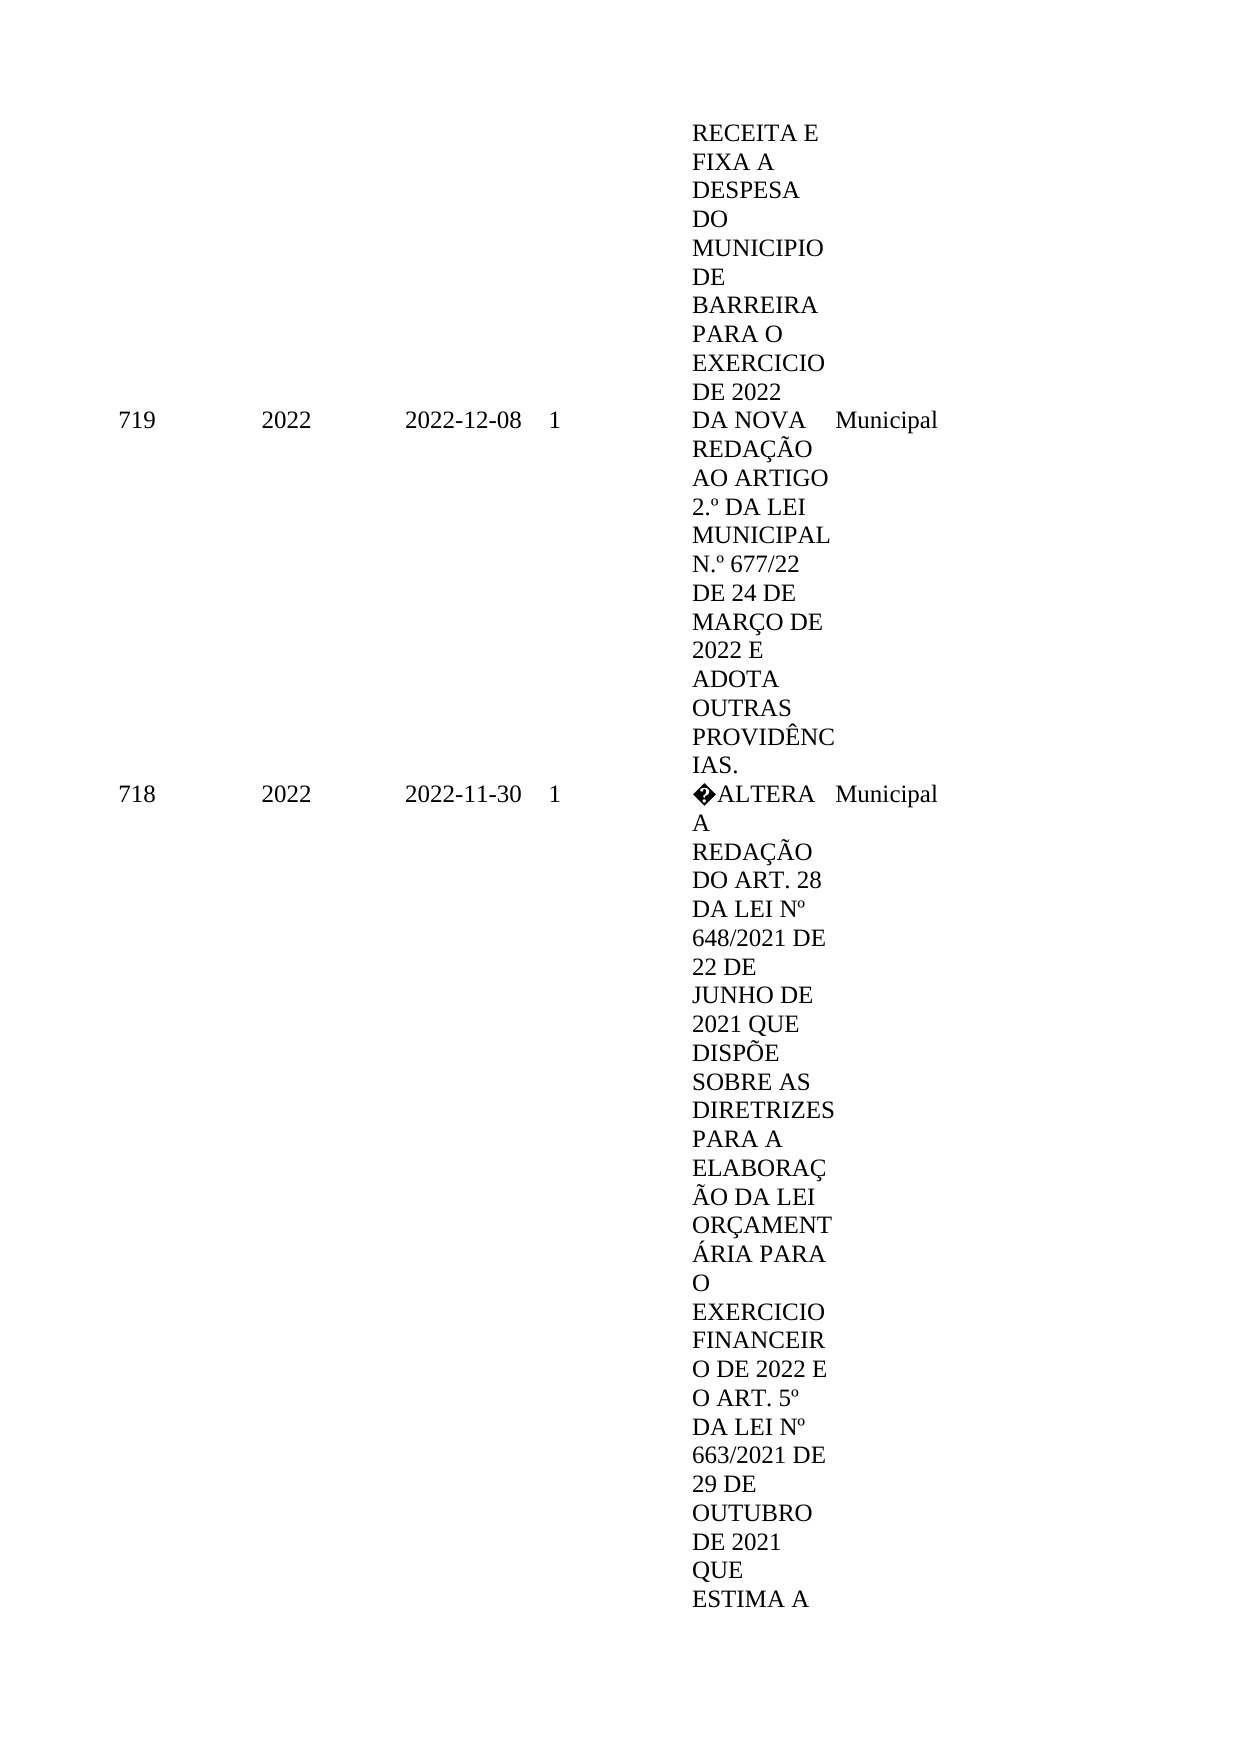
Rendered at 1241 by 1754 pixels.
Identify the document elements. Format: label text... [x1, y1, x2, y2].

table_cell [979, 406, 1122, 779]
table_cell 2022-11-30 [405, 779, 548, 1613]
table_cell 1 [548, 779, 692, 1613]
table_cell [979, 118, 1122, 406]
table_cell RECEITA E FIXA A DESPESA DO MUNICIPIO DE BARREIRA PARA O EXERCICIO DE 2022 [692, 118, 835, 406]
table_cell 1 [548, 406, 692, 779]
table_cell 2022 [261, 406, 405, 779]
table_cell 719 [118, 406, 261, 779]
table_cell Municipal [835, 406, 979, 779]
table_cell DA NOVA REDAÇÃO AO ARTIGO 2.º DA LEI MUNICIPAL N.º 677/22 DE 24 DE MARÇO DE 2022 E ADOTA OUTRAS PROVIDÊNCIAS. [692, 406, 835, 779]
table_cell �ALTERA A REDAÇÃO DO ART. 28 DA LEI Nº 648/2021 DE 22 DE JUNHO DE 2021 QUE DISPÕE SOBRE AS DIRETRIZES PARA A ELABORAÇÃO DA LEI ORÇAMENTÁRIA PARA O EXERCICIO FINANCEIRO DE 2022 E O ART. 5º DA LEI Nº 663/2021 DE 29 DE OUTUBRO DE 2021 QUE ESTIMA A [692, 779, 835, 1613]
table_cell [118, 118, 261, 406]
table_cell [835, 118, 979, 406]
table_cell 718 [118, 779, 261, 1613]
table_cell [548, 118, 692, 406]
table_cell 2022-12-08 [405, 406, 548, 779]
table_cell 2022 [261, 779, 405, 1613]
table_cell Municipal [835, 779, 979, 1613]
table_cell [261, 118, 405, 406]
table_cell [405, 118, 548, 406]
table_cell [979, 779, 1122, 1613]
